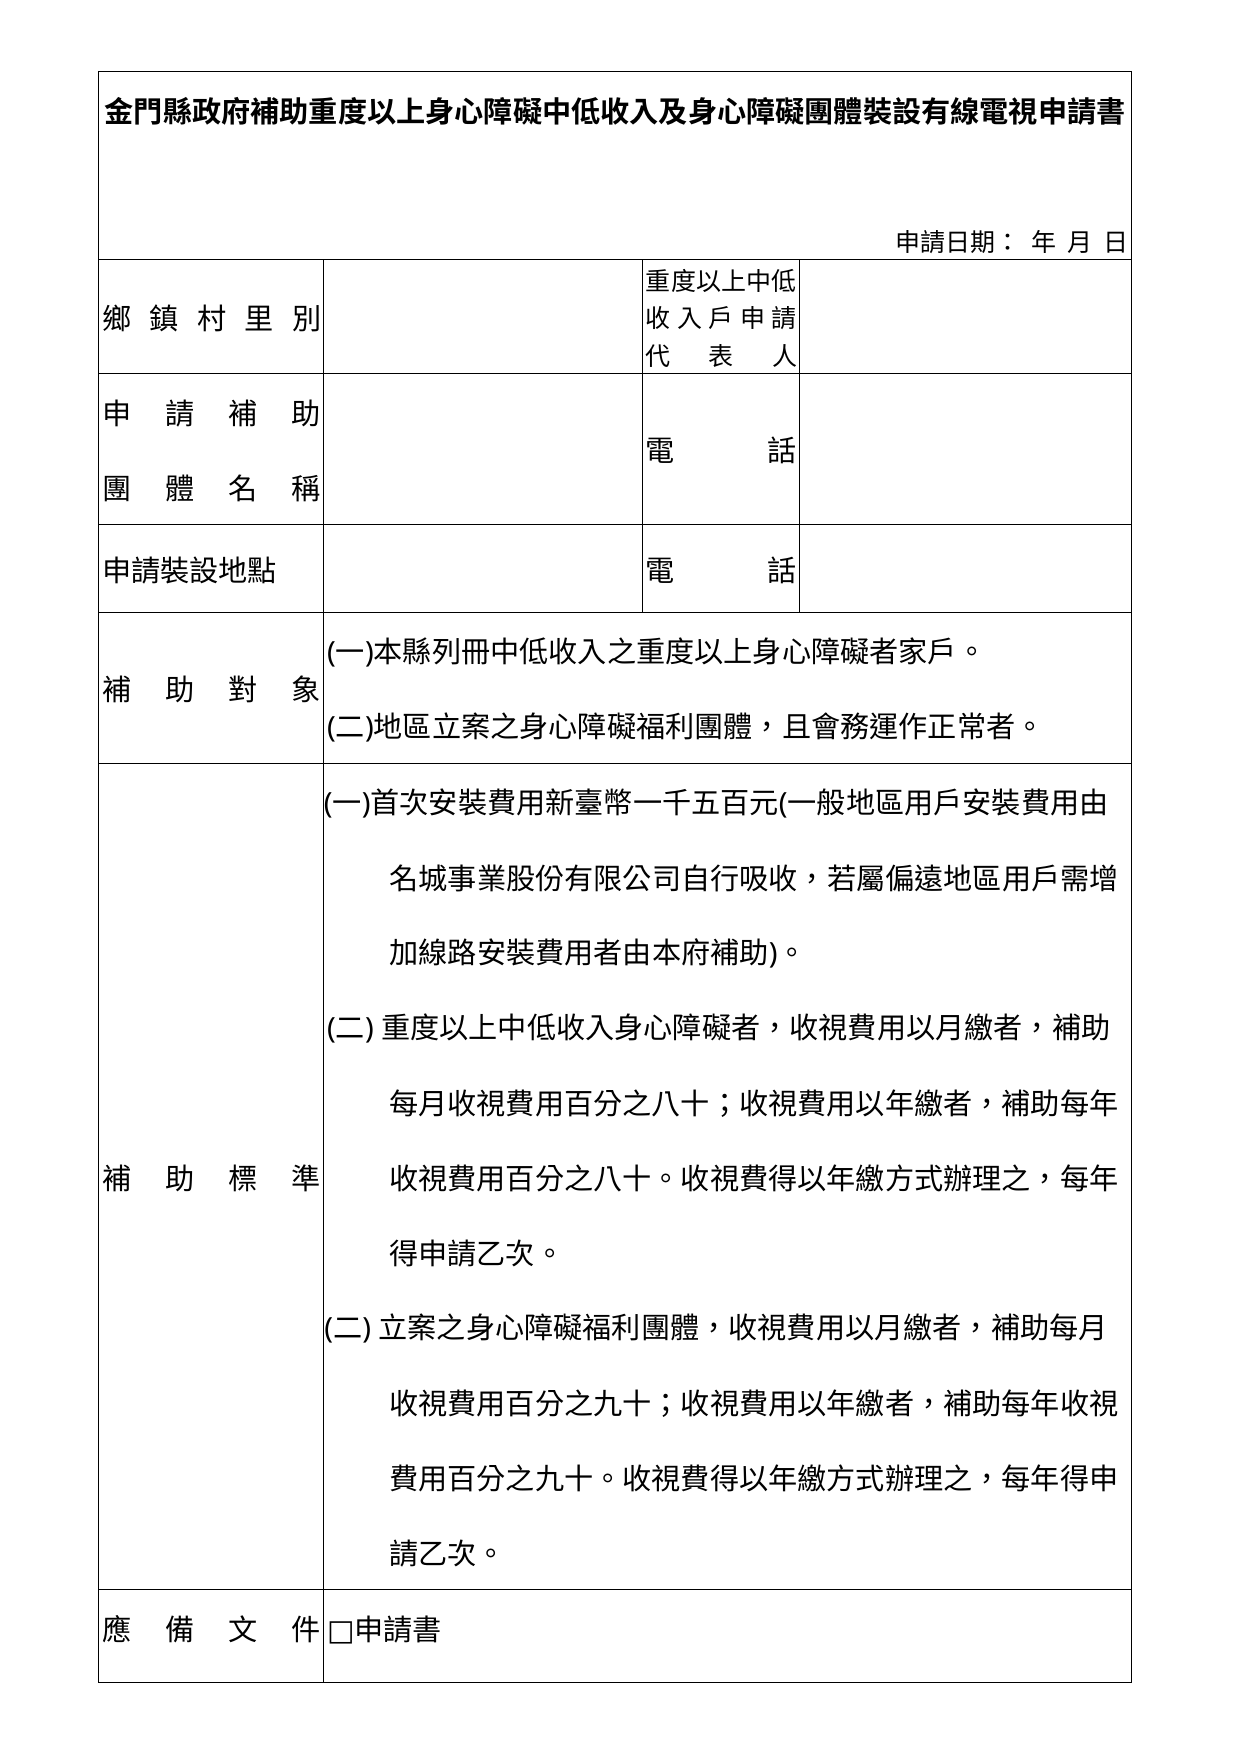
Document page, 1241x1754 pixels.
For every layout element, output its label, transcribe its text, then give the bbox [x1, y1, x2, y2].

table_cell (一)本縣列冊中低收入之重度以上身心障礙者家戶。 (二)地區立案之身心障礙福利團體，且會務運作正常者。 [324, 613, 1131, 763]
table_cell [800, 374, 1131, 524]
table_cell 補助對象 [99, 613, 323, 763]
table_cell 電話 [643, 374, 799, 524]
table_cell 申請裝設地點 [99, 525, 323, 612]
table_header 金門縣政府補助重度以上身心障礙中低收入及身心障礙團體裝設有線電視申請書 申請日期： 年 月 日 [99, 72, 1131, 259]
table_cell 應備文件 [99, 1590, 323, 1682]
table_cell 申請補助 團體名稱 [99, 374, 323, 524]
table_cell [324, 374, 642, 524]
table_cell [800, 525, 1131, 612]
table_cell 重度以上中低收入戶申請 代表人 [643, 260, 799, 373]
table_cell [324, 525, 642, 612]
table_cell 補助標準 [99, 764, 323, 1589]
table_cell [800, 260, 1131, 373]
table_cell 鄉鎮村里別 [99, 260, 323, 373]
table_cell 電話 [643, 525, 799, 612]
table_cell □申請書 [324, 1590, 1131, 1682]
table_cell (一)首次安裝費用新臺幣一千五百元(一般地區用戶安裝費用由名城事業股份有限公司自行吸收，若屬偏遠地區用戶需增加線路安裝費用者由本府補助)。 (二) 重度以上中低收入身心障礙者，收視費用以月繳者，補助每月收視費用百分之八十；收視費用以年繳者，補助每年收視費用百分之八十。收視費得以年繳方式辦理之，每年得申請乙次。 (二) 立案之身心障礙福利團體，收視費用以月繳者，補助每月收視費用百分之九十；收視費用以年繳者，補助每年收視費用百分之九十。收視費得以年繳方式辦理之，每年得申請乙次。 [324, 764, 1131, 1589]
table_cell [324, 260, 642, 373]
